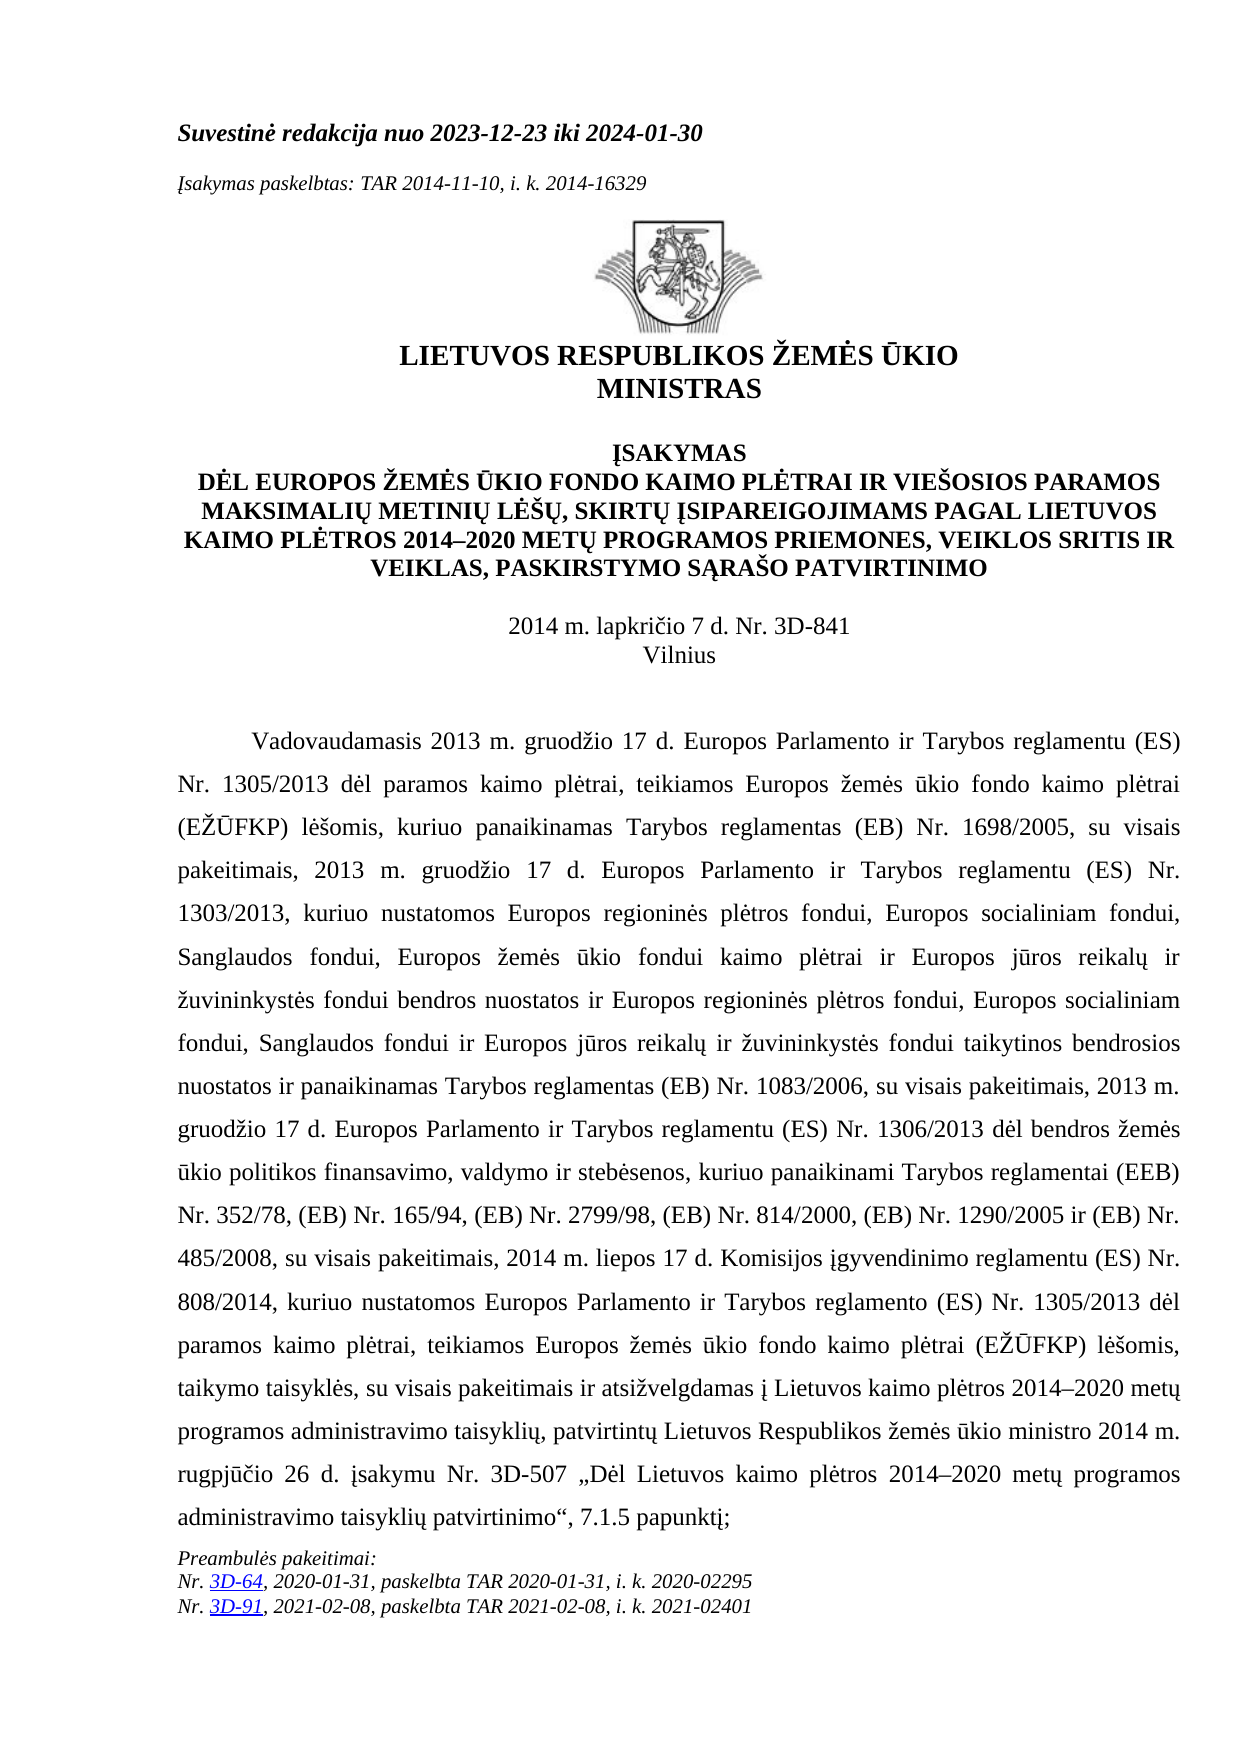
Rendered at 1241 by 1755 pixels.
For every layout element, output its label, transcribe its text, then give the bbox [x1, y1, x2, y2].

text Vilnius [177, 640, 1181, 668]
text Suvestinė redakcija nuo 2023-12-23 iki 2024-01-30 [177, 118, 1181, 147]
text Vadovaudamasis 2013 m. gruodžio 17 d. Europos Parlamento ir Tarybos reglamentu (ES) Nr. 1305/2013 dėl paramos kaimo plėtrai, teikiamos Europos žemės ūkio fondo kaimo plėtrai (EŽŪFKP) lėšomis, kuriuo panaikinamas Tarybos reglamentas (EB) Nr. 1698/2005, su visais pakeitimais, 2013 m. gruodžio 17 d. Europos Parlamento ir Tarybos reglamentu (ES) Nr. 1303/2013, kuriuo nustatomos Europos regioninės plėtros fondui, Europos socialiniam fondui, Sanglaudos fondui, Europos žemės ūkio fondui kaimo plėtrai ir Europos jūros reikalų ir žuvininkystės fondui bendros nuostatos ir Europos regioninės plėtros fondui, Europos socialiniam fondui, Sanglaudos fondui ir Europos jūros reikalų ir žuvininkystės fondui taikytinos bendrosios nuostatos ir panaikinamas Tarybos reglamentas (EB) Nr. 1083/2006, su visais pakeitimais, 2013 m. gruodžio 17 d. Europos Parlamento ir Tarybos reglamentu (ES) Nr. 1306/2013 dėl bendros žemės ūkio politikos finansavimo, valdymo ir stebėsenos, kuriuo panaikinami Tarybos reglamentai (EEB) Nr. 352/78, (EB) Nr. 165/94, (EB) Nr. 2799/98, (EB) Nr. 814/2000, (EB) Nr. 1290/2005 ir (EB) Nr. 485/2008, su visais pakeitimais, 2014 m. liepos 17 d. Komisijos įgyvendinimo reglamentu (ES) Nr. 808/2014, kuriuo nustatomos Europos Parlamento ir Tarybos reglamento (ES) Nr. 1305/2013 dėl paramos kaimo plėtrai, teikiamos Europos žemės ūkio fondo kaimo plėtrai (EŽŪFKP) lėšomis, taikymo taisyklės, su visais pakeitimais ir atsižvelgdamas į Lietuvos kaimo plėtros 2014–2020 metų programos administravimo taisyklių, patvirtintų Lietuvos Respublikos žemės ūkio ministro 2014 m. rugpjūčio 26 d. įsakymu Nr. 3D-507 „Dėl Lietuvos kaimo plėtros 2014–2020 metų programos administravimo taisyklių patvirtinimo“, 7.1.5 papunktį; [177, 726, 1181, 1531]
text Nr. 3D-64, 2020-01-31, paskelbta TAR 2020-01-31, i. k. 2020-02295 [177, 1569, 1181, 1593]
text MINISTRAS [177, 371, 1181, 405]
text ĮSAKYMAS [177, 438, 1181, 467]
text LIETUVOS RESPUBLIKOS ŽEMĖS ŪKIO [177, 338, 1181, 371]
text 2014 m. lapkričio 7 d. Nr. 3D-841 [177, 611, 1181, 640]
text Preambulės pakeitimai: [177, 1545, 1181, 1569]
text Įsakymas paskelbtas: TAR 2014-11-10, i. k. 2014-16329 [177, 171, 1181, 195]
text DĖL EUROPOS ŽEMĖS ŪKIO FONDO KAIMO PLĖTRAI IR VIEŠOSIOS PARAMOS MAKSIMALIŲ METINIŲ LĖŠŲ, SKIRTŲ ĮSIPAREIGOJIMAMS PAGAL LIETUVOS KAIMO PLĖTROS 2014–2020 METŲ PROGRAMOS PRIEMONES, VEIKLOS SRITIS IR VEIKLAS, PASKIRSTYMO SĄRAŠO PATVIRTINIMO [177, 467, 1181, 582]
text Nr. 3D-91, 2021-02-08, paskelbta TAR 2021-02-08, i. k. 2021-02401 [177, 1593, 1181, 1618]
